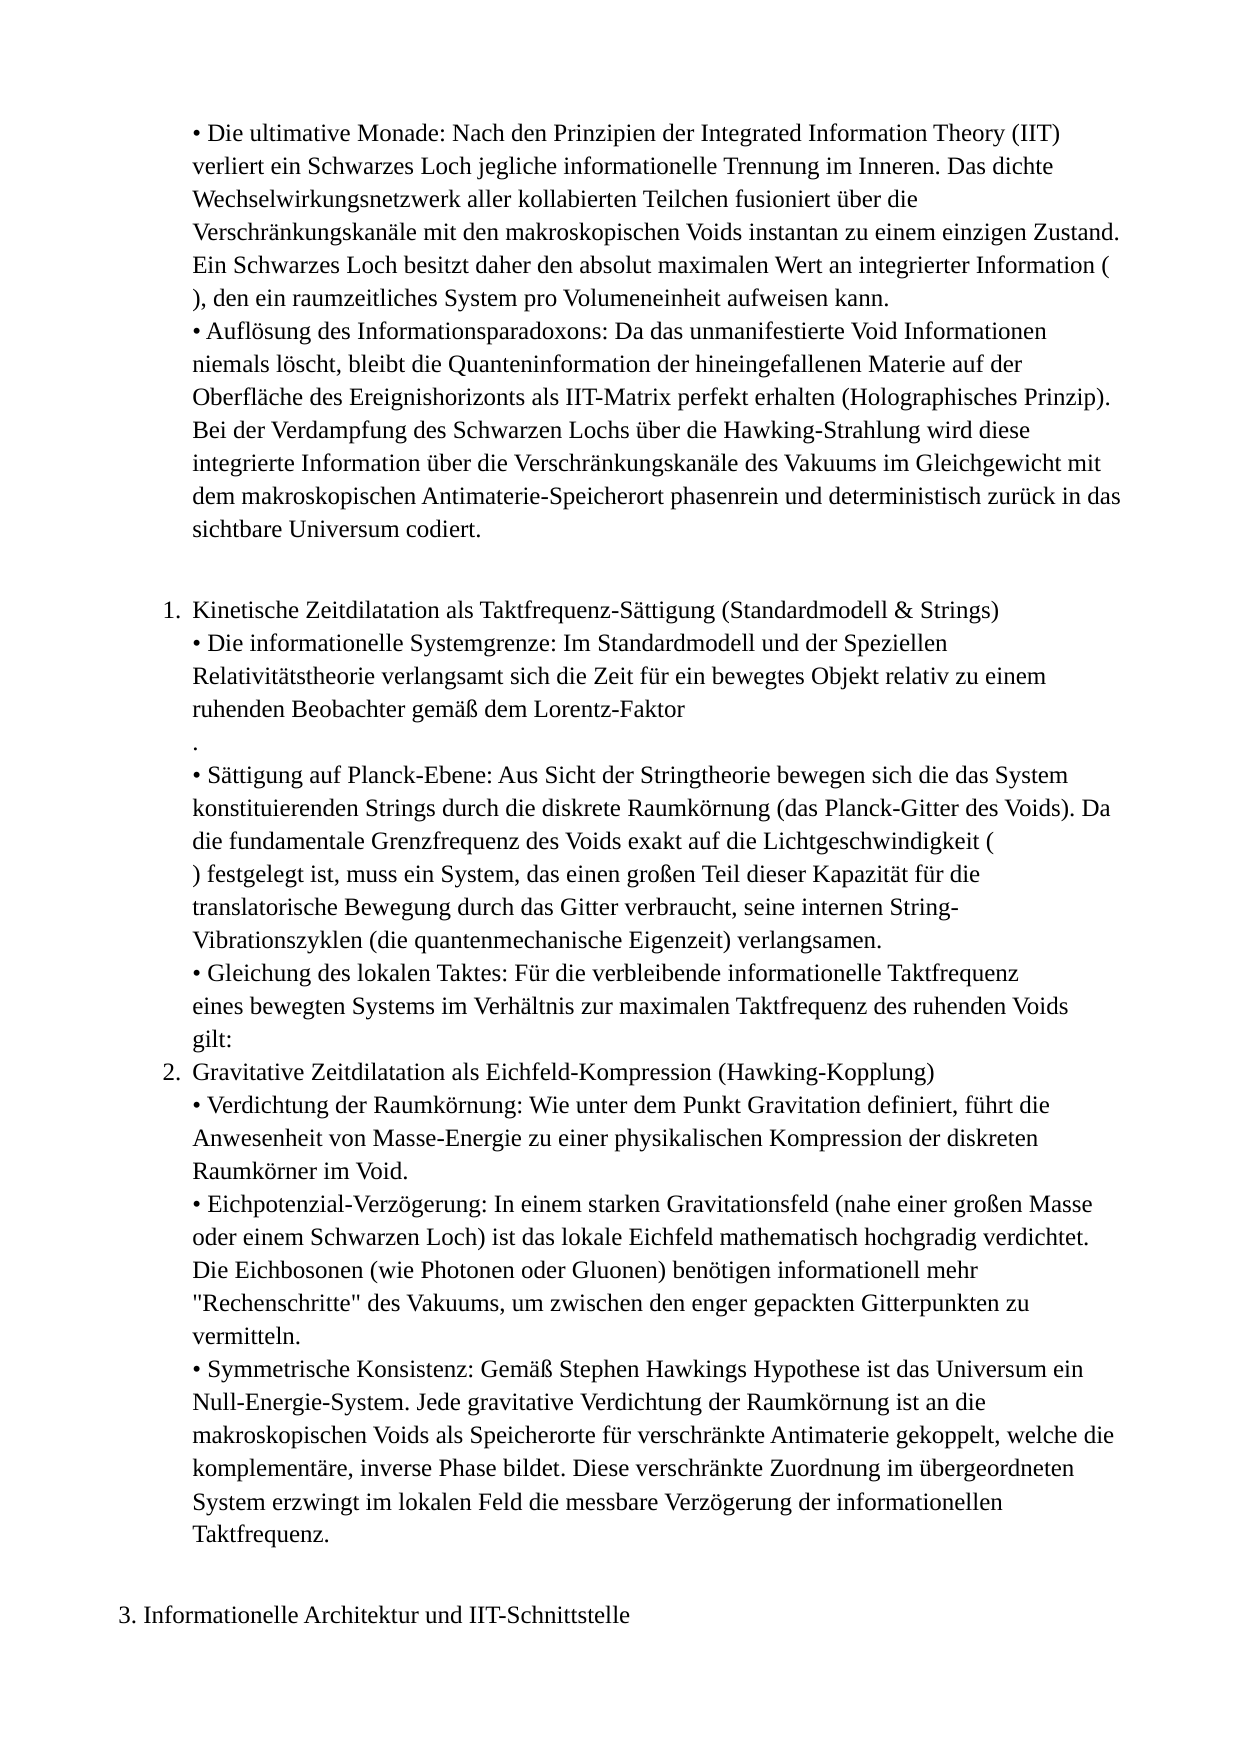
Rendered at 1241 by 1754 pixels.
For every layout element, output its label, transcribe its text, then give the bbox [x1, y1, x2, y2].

list Gravitative Zeitdilatation als Eichfeld-Kompression (Hawking-Kopplung) • Verdichtung der Raumkörnung: Wie unter dem Punkt Gravitation definiert, führt die Anwesenheit von Masse-Energie zu einer physikalischen Kompression der diskreten Raumkörner im Void. • Eichpotenzial-Verzögerung: In einem starken Gravitationsfeld (nahe einer großen Masse oder einem Schwarzen Loch) ist das lokale Eichfeld mathematisch hochgradig verdichtet. Die Eichbosonen (wie Photonen oder Gluonen) benötigen informationell mehr "Rechenschritte" des Vakuums, um zwischen den enger gepackten Gitterpunkten zu vermitteln. • Symmetrische Konsistenz: Gemäß Stephen Hawkings Hypothese ist das Universum ein Null-Energie-System. Jede gravitative Verdichtung der Raumkörnung ist an die makroskopischen Voids als Speicherorte für verschränkte Antimaterie gekoppelt, welche die komplementäre, inverse Phase bildet. Diese verschränkte Zuordnung im übergeordneten System erzwingt im lokalen Feld die messbare Verzögerung der informationellen Taktfrequenz. [162, 1057, 1122, 1548]
list • Die ultimative Monade: Nach den Prinzipien der Integrated Information Theory (IIT) verliert ein Schwarzes Loch jegliche informationelle Trennung im Inneren. Das dichte Wechselwirkungsnetzwerk aller kollabierten Teilchen fusioniert über die Verschränkungskanäle mit den makroskopischen Voids instantan zu einem einzigen Zustand. Ein Schwarzes Loch besitzt daher den absolut maximalen Wert an integrierter Information ( ), den ein raumzeitliches System pro Volumeneinheit aufweisen kann. • Auflösung des Informationsparadoxons: Da das unmanifestierte Void Informationen niemals löscht, bleibt die Quanteninformation der hineingefallenen Materie auf der Oberfläche des Ereignishorizonts als IIT-Matrix perfekt erhalten (Holographisches Prinzip). Bei der Verdampfung des Schwarzen Lochs über die Hawking-Strahlung wird diese integrierte Information über die Verschränkungskanäle des Vakuums im Gleichgewicht mit dem makroskopischen Antimaterie-Speicherort phasenrein und deterministisch zurück in das sichtbare Universum codiert. [162, 118, 1122, 543]
text 3. Informationelle Architektur und IIT-Schnittstelle [118, 1567, 1122, 1629]
list Kinetische Zeitdilatation als Taktfrequenz-Sättigung (Standardmodell & Strings) • Die informationelle Systemgrenze: Im Standardmodell und der Speziellen Relativitätstheorie verlangsamt sich die Zeit für ein bewegtes Objekt relativ zu einem ruhenden Beobachter gemäß dem Lorentz-Faktor . • Sättigung auf Planck-Ebene: Aus Sicht der Stringtheorie bewegen sich die das System konstituierenden Strings durch die diskrete Raumkörnung (das Planck-Gitter des Voids). Da die fundamentale Grenzfrequenz des Voids exakt auf die Lichtgeschwindigkeit ( ) festgelegt ist, muss ein System, das einen großen Teil dieser Kapazität für die translatorische Bewegung durch das Gitter verbraucht, seine internen String-Vibrationszyklen (die quantenmechanische Eigenzeit) verlangsamen. • Gleichung des lokalen Taktes: Für die verbleibende informationelle Taktfrequenz eines bewegten Systems im Verhältnis zur maximalen Taktfrequenz des ruhenden Voids gilt: [162, 595, 1122, 1053]
